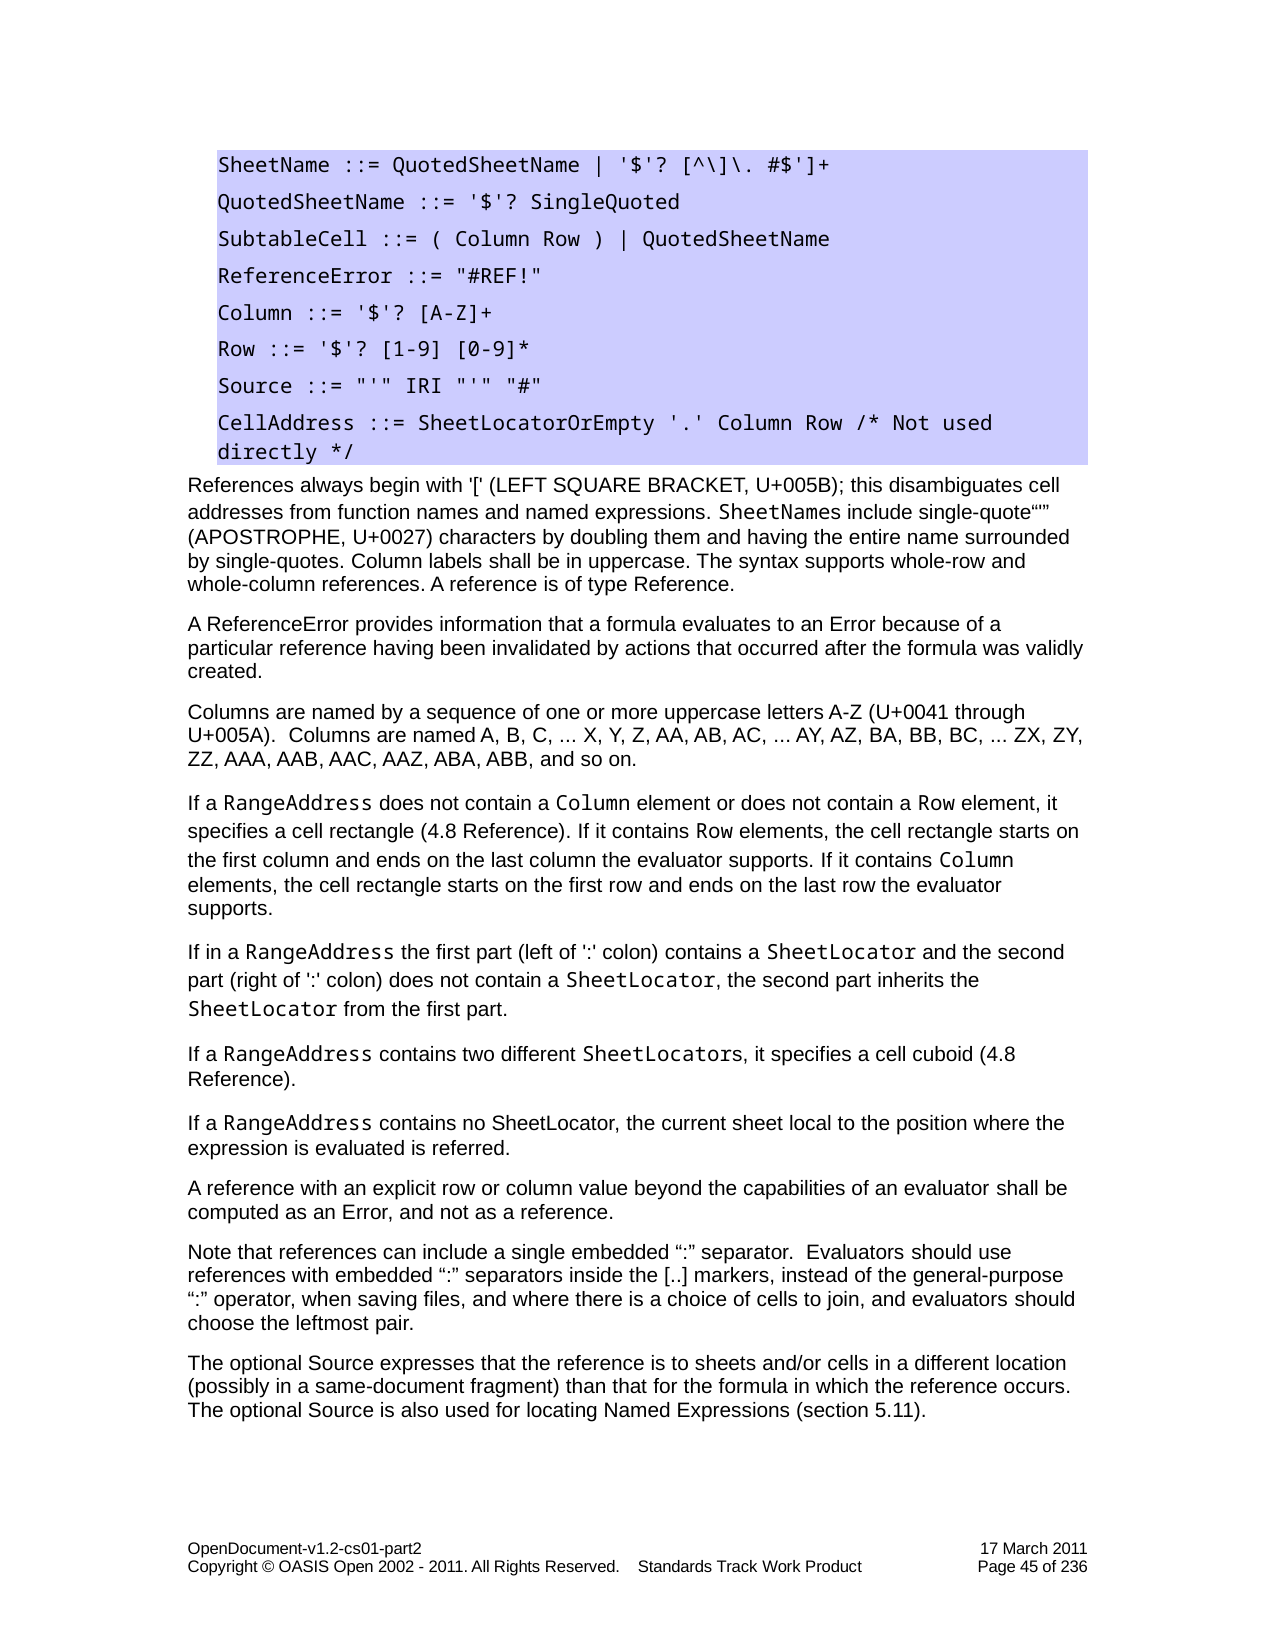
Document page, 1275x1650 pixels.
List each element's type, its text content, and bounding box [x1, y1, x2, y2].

text Column ::= '$'? [A-Z]+ [217, 297, 1088, 326]
text The optional Source expresses that the reference is to sheets and/or cells in a different location (possibly in a same-document fragment) than that for the formula in which the reference occurs. The optional Source is also used for locating Named Expressions (section 5.11). [187, 1351, 1088, 1422]
text ReferenceError ::= "#REF!" [217, 261, 1088, 289]
text SubtableCell ::= ( Column Row ) | QuotedSheetName [217, 224, 1088, 252]
text If a RangeAddress does not contain a Column element or does not contain a Row element, it specifies a cell rectangle (4.8 Reference). If it contains Row elements, the cell rectangle starts on the first column and ends on the last column the evaluator supports. If it contains Column elements, the cell rectangle starts on the first row and ends on the last row the evaluator supports. [187, 787, 1088, 920]
text Row ::= '$'? [1-9] [0-9]* [217, 334, 1088, 363]
text If a RangeAddress contains two different SheetLocators, it specifies a cell cuboid (4.8 Reference). [187, 1039, 1088, 1091]
text If in a RangeAddress the first part (left of ':' colon) contains a SheetLocator and the second part (right of ':' colon) does not contain a SheetLocator, the second part inherits the SheetLocator from the first part. [187, 937, 1088, 1022]
text If a RangeAddress contains no SheetLocator, the current sheet local to the position where the expression is evaluated is referred. [187, 1108, 1088, 1160]
text Note that references can include a single embedded “:” separator. Evaluators should use references with embedded “:” separators inside the [..] markers, instead of the general-purpose “:” operator, when saving files, and where there is a choice of cells to join, and evaluators should choose the leftmost pair. [187, 1240, 1088, 1334]
text Source ::= "'" IRI "'" "#" [217, 371, 1088, 400]
text References always begin with '[' (LEFT SQUARE BRACKET, U+005B); this disambiguates cell addresses from function names and named expressions. SheetNames include single-quote“'” (APOSTROPHE, U+0027) characters by doubling them and having the entire name surrounded by single-quotes. Column labels shall be in uppercase. The syntax supports whole-row and whole-column references. A reference is of type Reference. [187, 473, 1088, 596]
text QuotedSheetName ::= '$'? SingleQuoted [217, 187, 1088, 215]
text Columns are named by a sequence of one or more uppercase letters A-Z (U+0041 through U+005A). Columns are named A, B, C, ... X, Y, Z, AA, AB, AC, ... AY, AZ, BA, BB, BC, ... ZX, ZY, ZZ, AAA, AAB, AAC, AAZ, ABA, ABB, and so on. [187, 700, 1088, 771]
text A reference with an explicit row or column value beyond the capabilities of an evaluator shall be computed as an Error, and not as a reference. [187, 1177, 1088, 1224]
text CellAddress ::= SheetLocatorOrEmpty '.' Column Row /* Not used directly */ [217, 408, 1088, 465]
text A ReferenceError provides information that a formula evaluates to an Error because of a particular reference having been invalidated by actions that occurred after the formula was validly created. [187, 613, 1088, 683]
text SheetName ::= QuotedSheetName | '$'? [^\]\. #$']+ [217, 150, 1088, 178]
